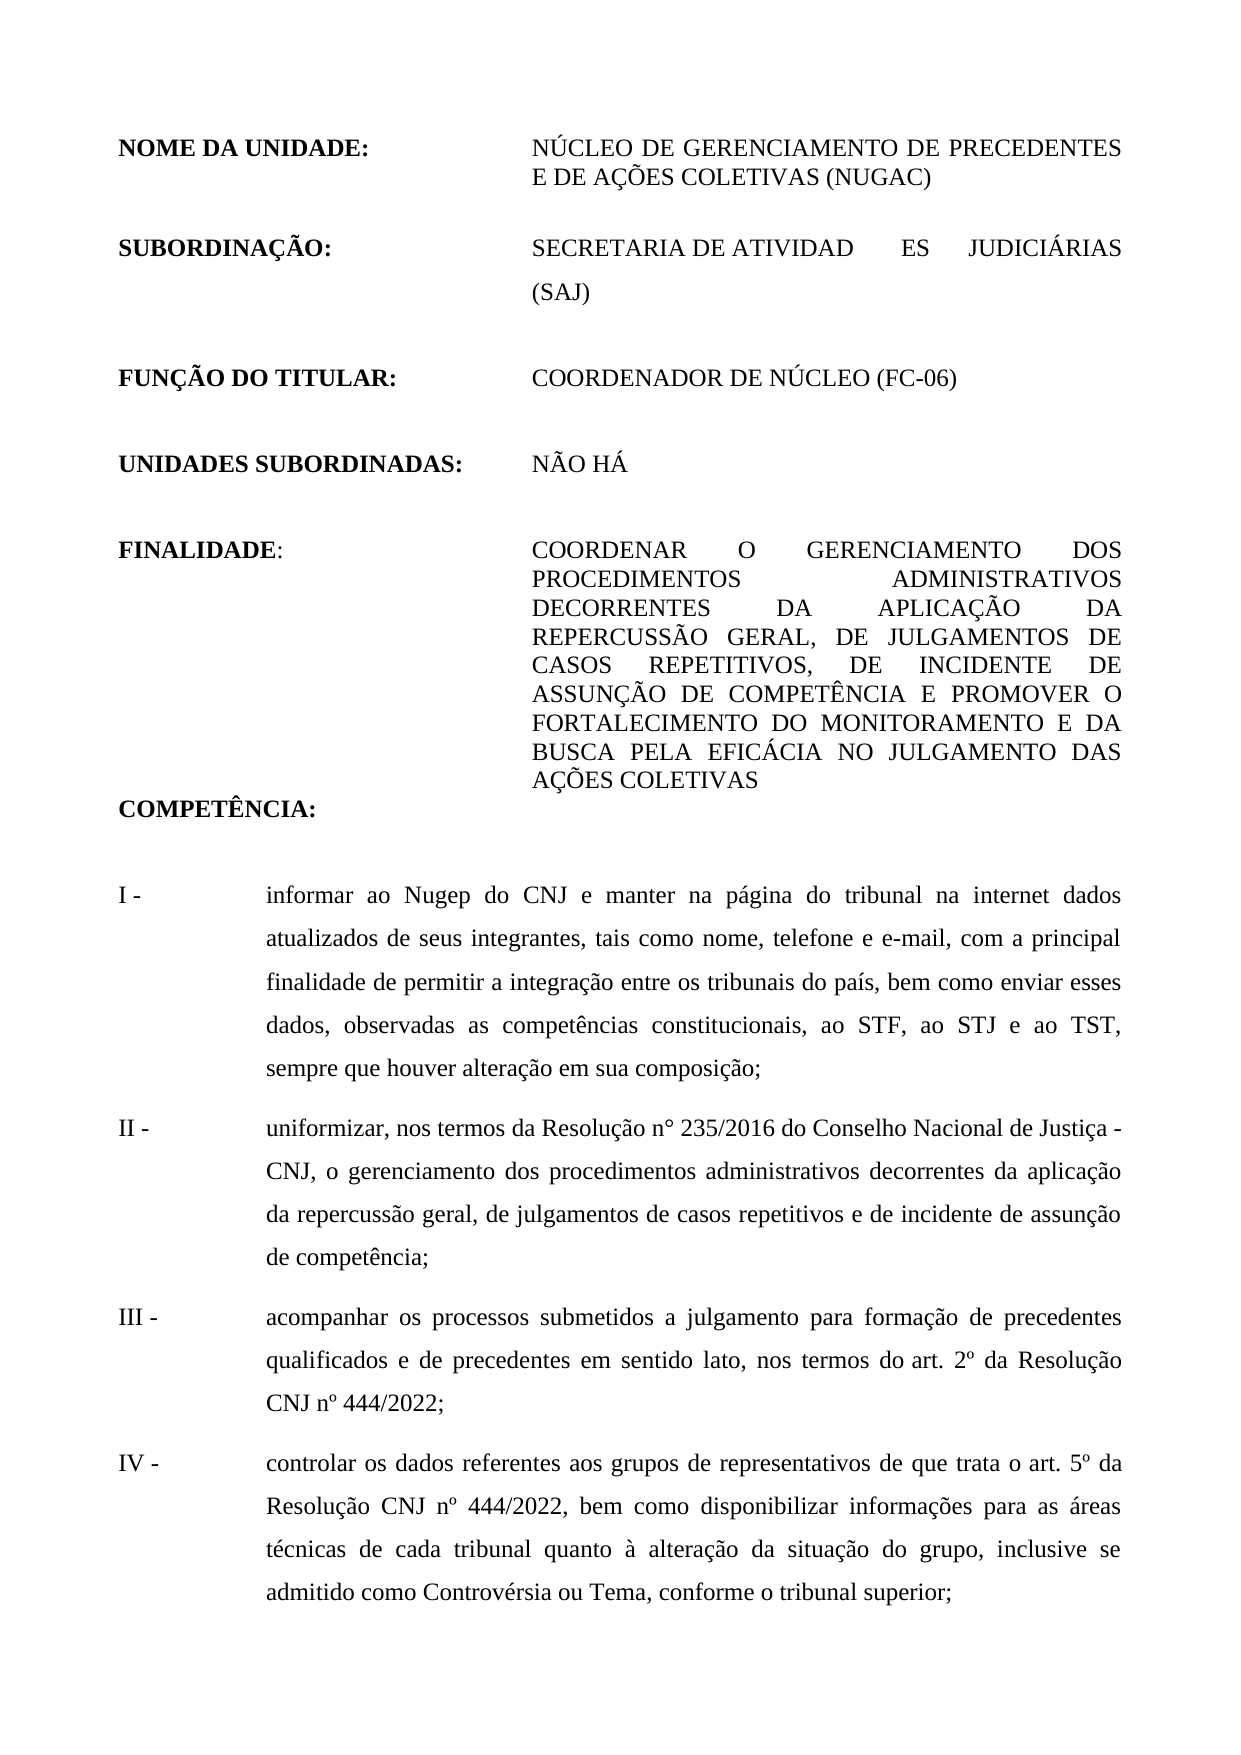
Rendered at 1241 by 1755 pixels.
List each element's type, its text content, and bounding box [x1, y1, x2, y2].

text FINALIDADE: COORDENAR O GERENCIAMENTO DOS PROCEDIMENTOS ADMINISTRATIVOS DECORRENTES DA APLICAÇÃO DA REPERCUSSÃO GERAL, DE JULGAMENTOS DE CASOS REPETITIVOS, DE INCIDENTE DE ASSUNÇÃO DE COMPETÊNCIA E PROMOVER O FORTALECIMENTO DO MONITORAMENTO E DA BUSCA PELA EFICÁCIA NO JULGAMENTO DAS AÇÕES COLETIVAS [118, 535, 1122, 794]
text UNIDADES SUBORDINADAS: NÃO HÁ [118, 449, 1122, 478]
list informar ao Nugep do CNJ e manter na página do tribunal na internet dados atualizados de seus integrantes, tais como nome, telefone e e-mail, com a principal finalidade de permitir a integração entre os tribunais do país, bem como enviar esses dados, observadas as competências constitucionais, ao STF, ao STJ e ao TST, sempre que houver alteração em sua composição; [118, 880, 1122, 1082]
text NOME DA UNIDADE: NÚCLEO DE GERENCIAMENTO DE PRECEDENTES E DE AÇÕES COLETIVAS (NUGAC) [118, 133, 1122, 190]
text SUBORDINAÇÃO: SECRETARIA DE ATIVIDAD ES JUDICIÁRIAS (SAJ) [118, 233, 1122, 305]
list acompanhar os processos submetidos a julgamento para formação de precedentes qualificados e de precedentes em sentido lato, nos termos do art. 2º da Resolução CNJ nº 444/2022; [118, 1302, 1122, 1417]
list uniformizar, nos termos da Resolução n° 235/2016 do Conselho Nacional de Justiça - CNJ, o gerenciamento dos procedimentos administrativos decorrentes da aplicação da repercussão geral, de julgamentos de casos repetitivos e de incidente de assunção de competência; [118, 1113, 1122, 1271]
list controlar os dados referentes aos grupos de representativos de que trata o art. 5º da Resolução CNJ nº 444/2022, bem como disponibilizar informações para as áreas técnicas de cada tribunal quanto à alteração da situação do grupo, inclusive se admitido como Controvérsia ou Tema, conforme o tribunal superior; [118, 1448, 1122, 1606]
text COMPETÊNCIA: [118, 794, 1122, 823]
text FUNÇÃO DO TITULAR: COORDENADOR DE NÚCLEO (FC-06) [118, 363, 1122, 392]
